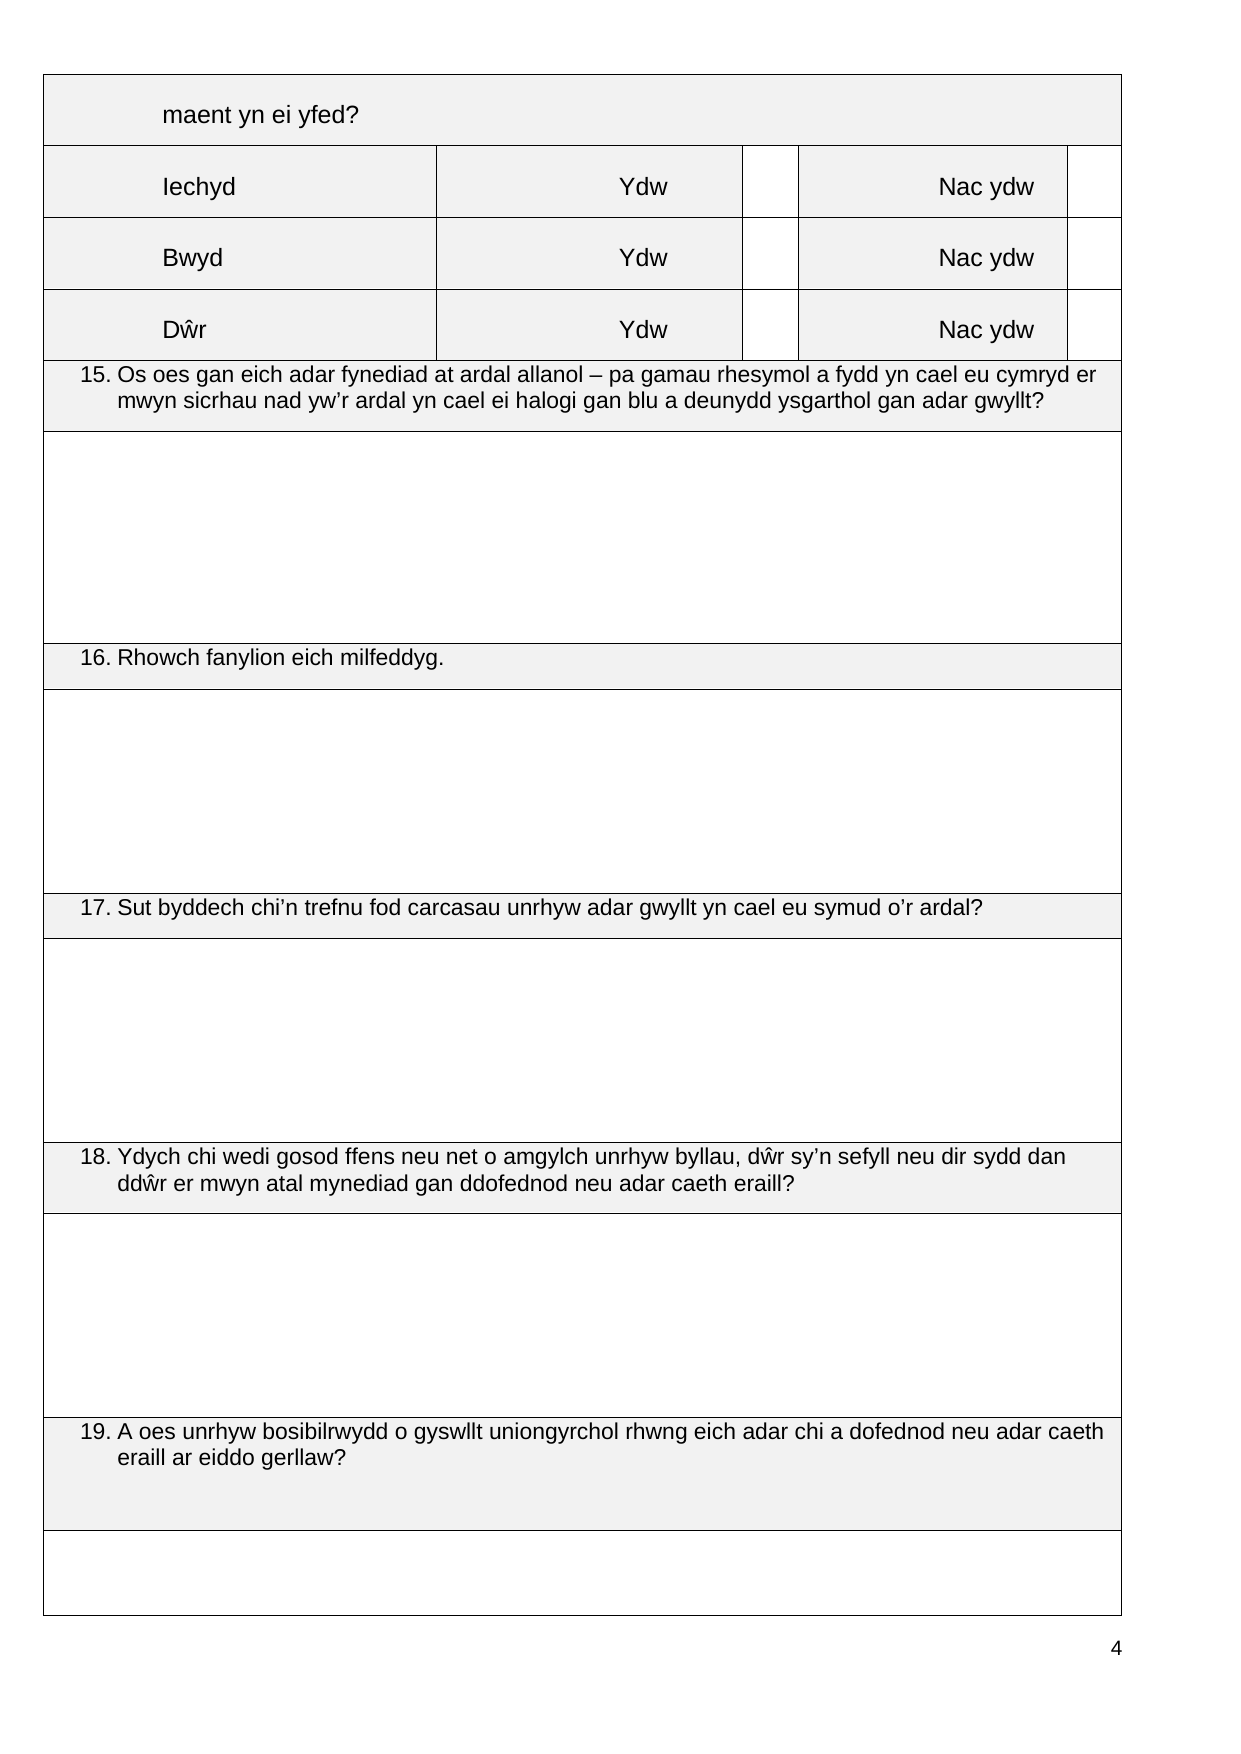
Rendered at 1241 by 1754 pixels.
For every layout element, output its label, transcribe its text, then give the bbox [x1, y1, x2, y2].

table_cell [1068, 146, 1121, 217]
table_cell Nac ydw [799, 146, 1067, 217]
table_cell [44, 1531, 1121, 1615]
table_cell [1068, 218, 1121, 288]
table_cell [743, 218, 798, 288]
table_cell [743, 146, 798, 217]
table_cell [44, 690, 1121, 893]
table_cell Ydych chi wedi gosod ffens neu net o amgylch unrhyw byllau, dŵr sy’n sefyll neu dir sydd dan ddŵr er mwyn atal mynediad gan ddofednod neu adar caeth eraill? [44, 1143, 1121, 1212]
table_cell Ydw [437, 146, 742, 217]
table_cell Nac ydw [799, 218, 1067, 288]
table_cell Ydw [437, 218, 742, 288]
table_cell Bwyd [44, 218, 436, 288]
table_cell Os oes gan eich adar fynediad at ardal allanol – pa gamau rhesymol a fydd yn cael eu cymryd er mwyn sicrhau nad yw’r ardal yn cael ei halogi gan blu a deunydd ysgarthol gan adar gwyllt? [44, 361, 1121, 431]
table_cell [1068, 290, 1121, 360]
table_cell Sut byddech chi’n trefnu fod carcasau unrhyw adar gwyllt yn cael eu symud o’r ardal? [44, 894, 1121, 938]
table_cell maent yn ei yfed? [44, 75, 1121, 145]
table_cell [44, 939, 1121, 1142]
table_cell [743, 290, 798, 360]
table_cell [44, 432, 1121, 643]
table_cell Nac ydw [799, 290, 1067, 360]
table_cell Iechyd [44, 146, 436, 217]
table_cell Rhowch fanylion eich milfeddyg. [44, 644, 1121, 688]
table_cell Dŵr [44, 290, 436, 360]
table_cell Ydw [437, 290, 742, 360]
table_cell A oes unrhyw bosibilrwydd o gyswllt uniongyrchol rhwng eich adar chi a dofednod neu adar caeth eraill ar eiddo gerllaw? [44, 1418, 1121, 1530]
table_cell [44, 1214, 1121, 1417]
